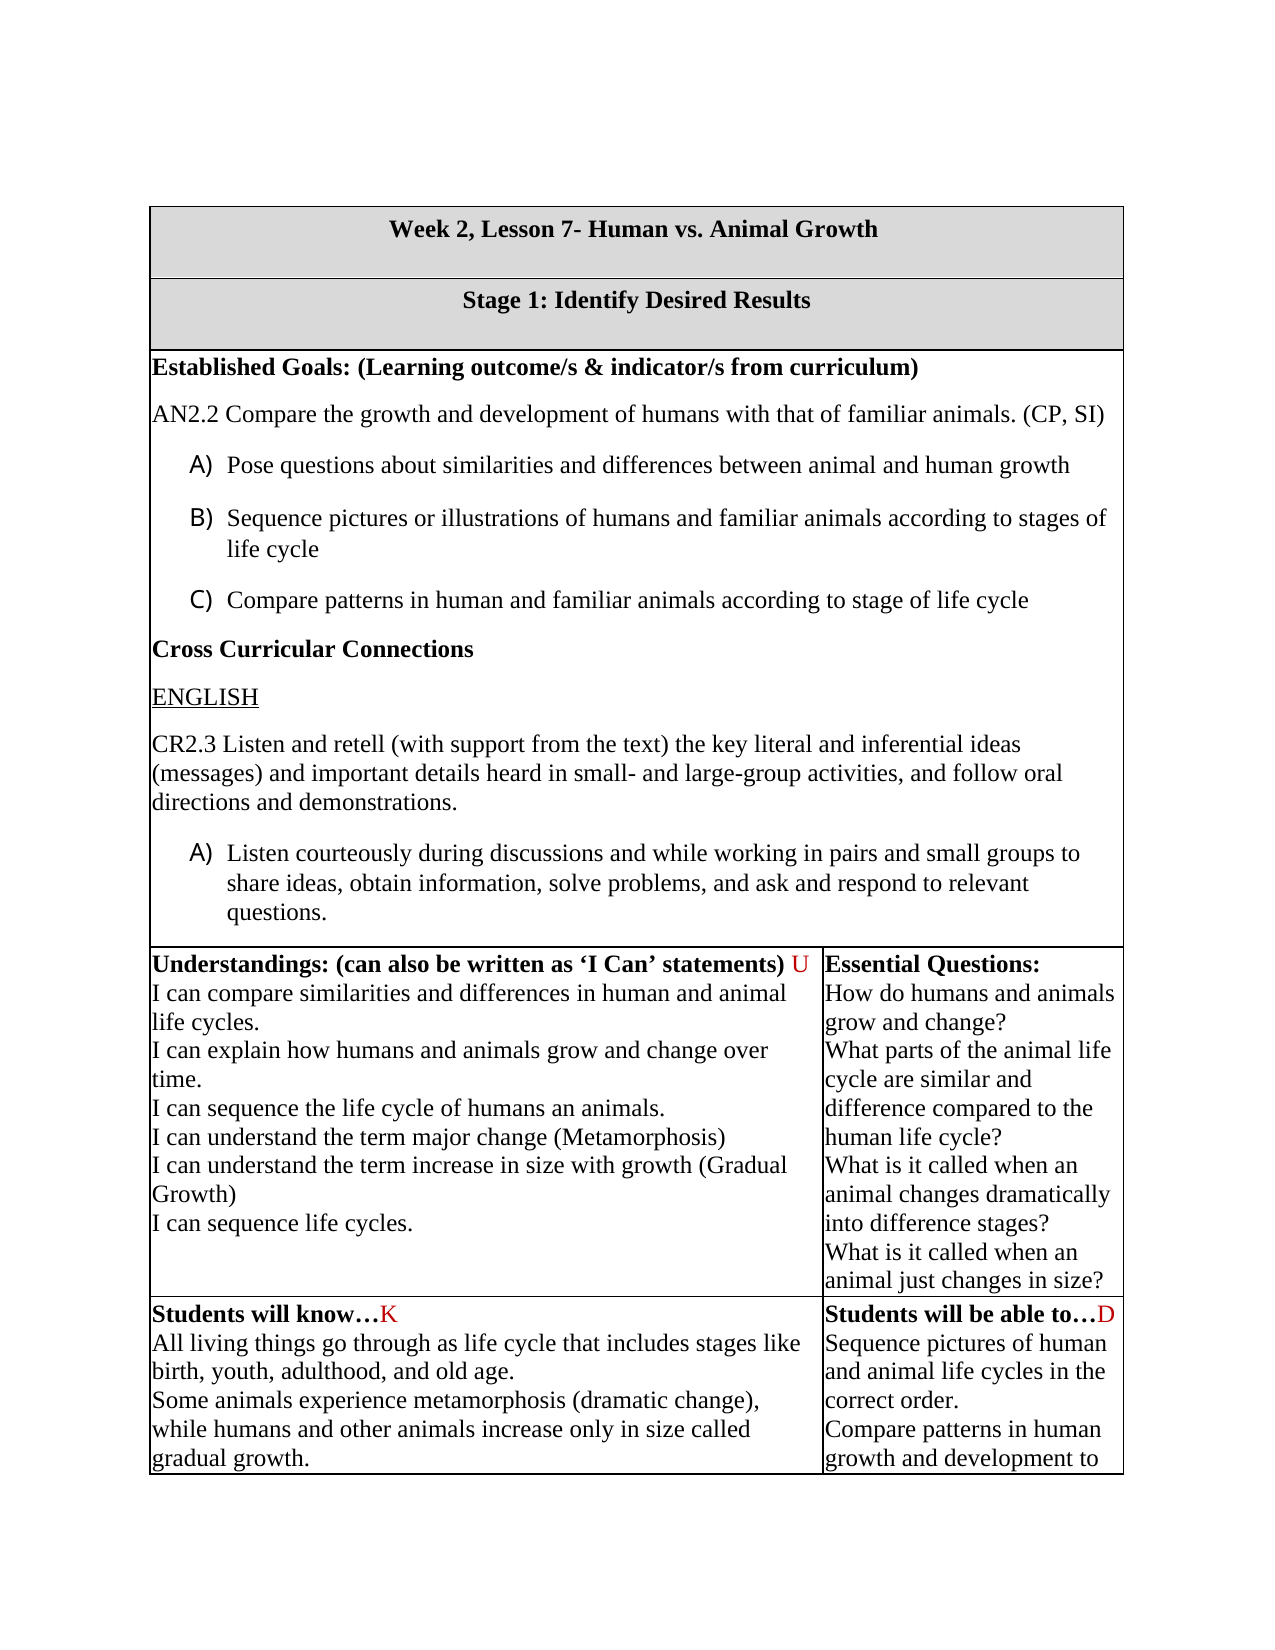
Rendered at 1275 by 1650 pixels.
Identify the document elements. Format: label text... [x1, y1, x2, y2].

table_cell Students will be able to…D Sequence pictures of human and animal life cycles in the correct order. Compare patterns in human growth and development to [824, 1297, 1123, 1473]
table_cell Students will know…K All living things go through as life cycle that includes stages like birth, youth, adulthood, and old age. Some animals experience metamorphosis (dramatic change), while humans and other animals increase only in size called gradual growth. [151, 1297, 822, 1473]
table_header Week 2, Lesson 7- Human vs. Animal Growth [151, 207, 1123, 277]
table_cell Stage 1: Identify Desired Results [151, 279, 1123, 349]
table_cell Understandings: (can also be written as ‘I Can’ statements) U I can compare similarities and differences in human and animal life cycles. I can explain how humans and animals grow and change over time. I can sequence the life cycle of humans an animals. I can understand the term major change (Metamorphosis) I can understand the term increase in size with growth (Gradual Growth) I can sequence life cycles. [151, 948, 822, 1296]
table_cell Essential Questions: How do humans and animals grow and change? What parts of the animal life cycle are similar and difference compared to the human life cycle? What is it called when an animal changes dramatically into difference stages? What is it called when an animal just changes in size? [824, 948, 1123, 1296]
table_cell Established Goals: (Learning outcome/s & indicator/s from curriculum) AN2.2 Compare the growth and development of humans with that of familiar animals. (CP, SI) Pose questions about similarities and differences between animal and human growth Sequence pictures or illustrations of humans and familiar animals according to stages of life cycle Compare patterns in human and familiar animals according to stage of life cycle Cross Curricular Connections ENGLISH CR2.3 Listen and retell (with support from the text) the key literal and inferential ideas (messages) and important details heard in small- and large-group activities, and follow oral directions and demonstrations. Listen courteously during discussions and while working in pairs and small groups to share ideas, obtain information, solve problems, and ask and respond to relevant questions. [151, 351, 1123, 946]
